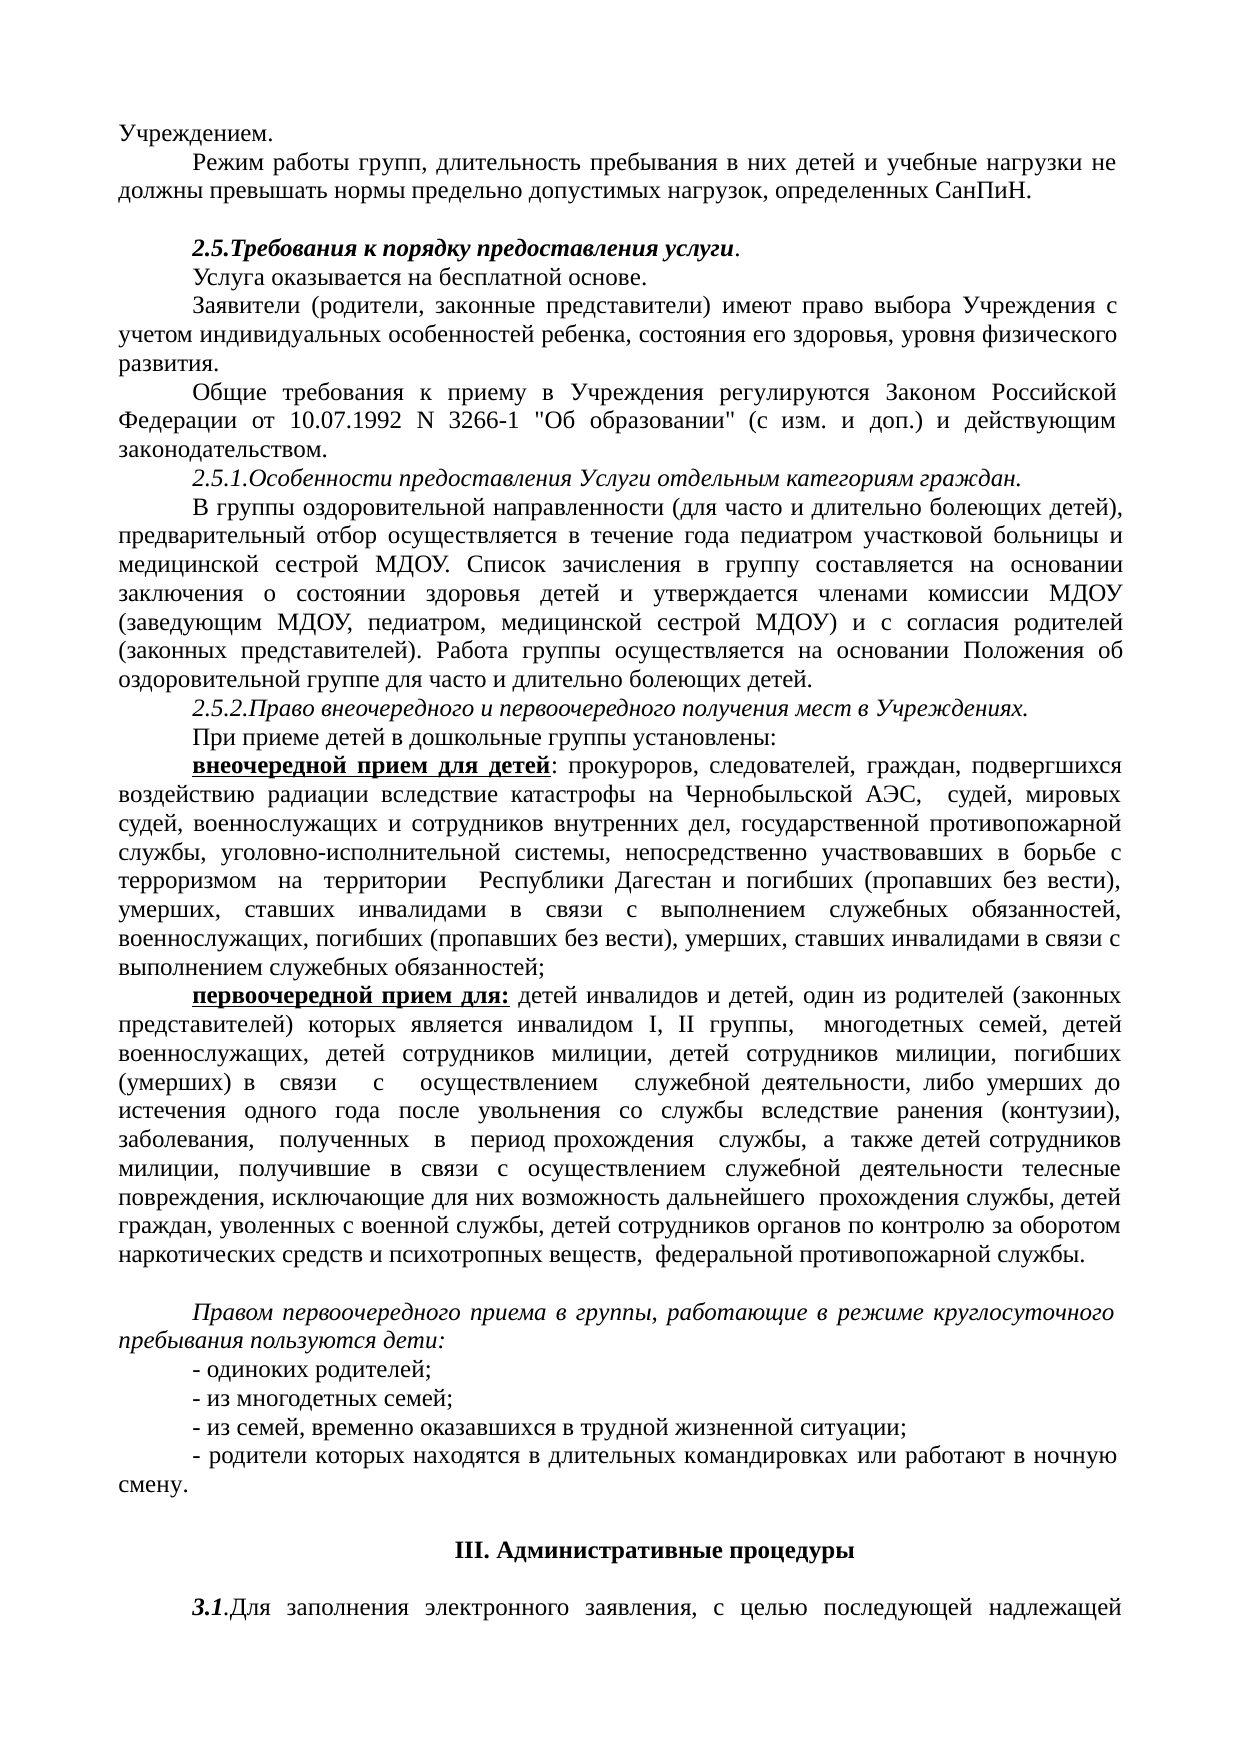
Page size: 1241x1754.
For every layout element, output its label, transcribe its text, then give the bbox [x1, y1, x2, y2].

text - одиноких родителей; [118, 1354, 1124, 1383]
text 3.1.Для заполнения электронного заявления, с целью последующей надлежащей [118, 1592, 1122, 1621]
text 2.5.1.Особенности предоставления Услуги отдельным категориям граждан. [118, 463, 1124, 492]
text Услуга оказывается на бесплатной основе. [118, 262, 1124, 291]
text - из семей, временно оказавшихся в трудной жизненной ситуации; [118, 1412, 1124, 1441]
text Режим работы групп, длительность пребывания в них детей и учебные нагрузки не должны превышать нормы предельно допустимых нагрузок, определенных СанПиН. [118, 147, 1116, 204]
text - родители которых находятся в длительных командировках или работают в ночную смену. [118, 1441, 1117, 1498]
text Правом первоочередного приема в группы, работающие в режиме круглосуточного пребывания пользуются дети: [118, 1297, 1117, 1354]
text 2.5.Требования к порядку предоставления услуги. [118, 233, 1124, 262]
text 2.5.2.Право внеочередного и первоочередного получения мест в Учреждениях. [118, 693, 1124, 722]
text Учреждением. [118, 118, 1117, 147]
text первоочередной прием для: детей инвалидов и детей, один из родителей (законных представителей) которых является инвалидом I, II группы, многодетных семей, детей военнослужащих, детей сотрудников милиции, детей сотрудников милиции, погибших (умерших) в связи с осуществлением служебной деятельности, либо умерших до истечения одного года после увольнения со службы вследствие ранения (контузии), заболевания, полученных в период прохождения службы, а также детей сотрудников милиции, получившие в связи с осуществлением служебной деятельности телесные повреждения, исключающие для них возможность дальнейшего прохождения службы, детей граждан, уволенных с военной службы, детей сотрудников органов по контролю за оборотом наркотических средств и психотропных веществ, федеральной противопожарной службы. [118, 981, 1122, 1268]
text - из многодетных семей; [118, 1383, 1124, 1412]
text В группы оздоровительной направленности (для часто и длительно болеющих детей), предварительный отбор осуществляется в течение года педиатром участковой больницы и медицинской сестрой МДОУ. Список зачисления в группу составляется на основании заключения о состоянии здоровья детей и утверждается членами комиссии МДОУ (заведующим МДОУ, педиатром, медицинской сестрой МДОУ) и с согласия родителей (законных представителей). Работа группы осуществляется на основании Положения об оздоровительной группе для часто и длительно болеющих детей. [118, 492, 1124, 693]
text Общие требования к приему в Учреждения регулируются Законом Российской Федерации от 10.07.1992 N 3266-1 "Об образовании" (с изм. и доп.) и действующим законодательством. [118, 377, 1117, 463]
text При приеме детей в дошкольные группы установлены: [118, 722, 1122, 751]
text Заявители (родители, законные представители) имеют право выбора Учреждения с учетом индивидуальных особенностей ребенка, состояния его здоровья, уровня физического развития. [118, 291, 1117, 377]
text внеочередной прием для детей: прокуроров, следователей, граждан, подвергшихся воздействию радиации вследствие катастрофы на Чернобыльской АЭС, судей, мировых судей, военнослужащих и сотрудников внутренних дел, государственной противопожарной службы, уголовно-исполнительной системы, непосредственно участвовавших в борьбе с терроризмом на территории Республики Дагестан и погибших (пропавших без вести), умерших, ставших инвалидами в связи с выполнением служебных обязанностей, военнослужащих, погибших (пропавших без вести), умерших, ставших инвалидами в связи с выполнением служебных обязанностей; [118, 751, 1122, 981]
text III. Административные процедуры [118, 1535, 1117, 1563]
